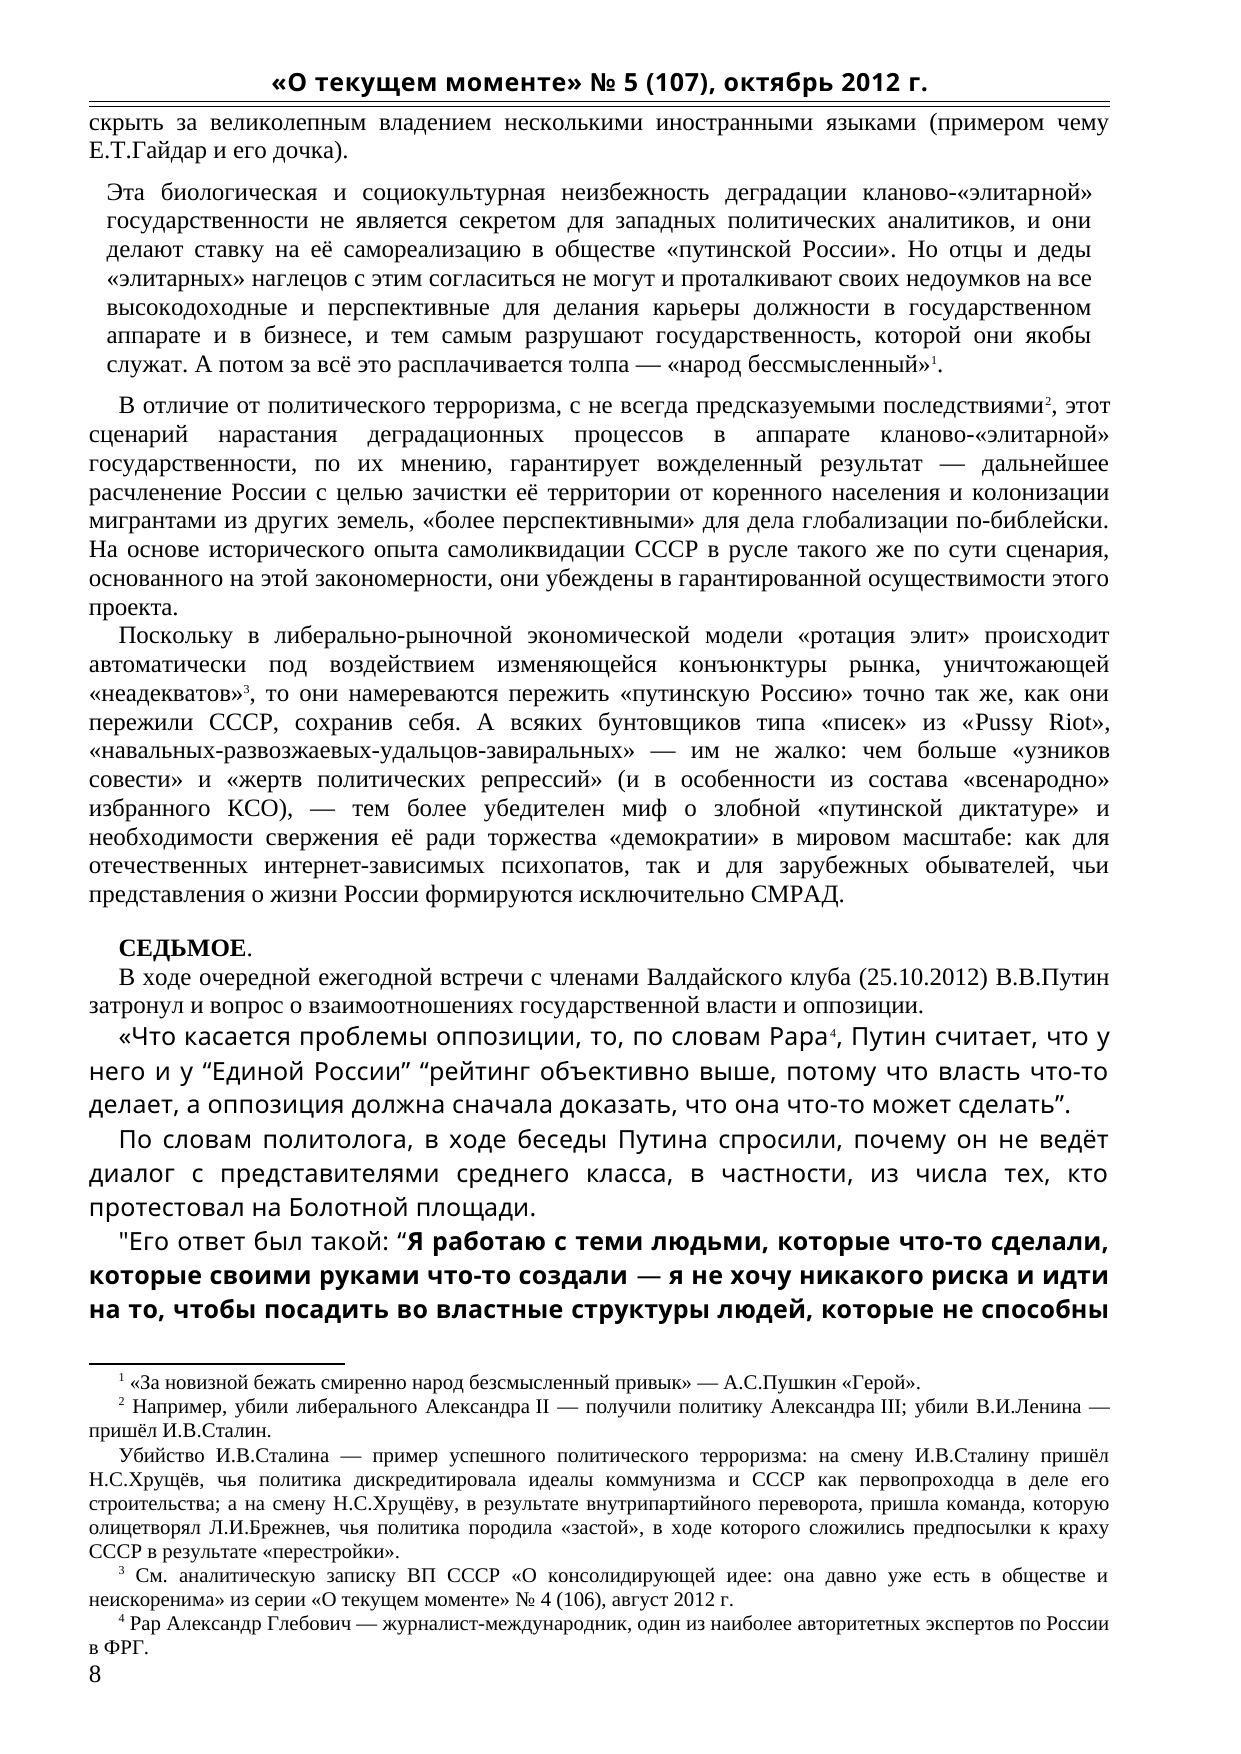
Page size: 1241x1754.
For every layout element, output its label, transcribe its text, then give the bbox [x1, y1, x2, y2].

text Эта биологическая и социокультурная неизбежность деградации кланово-«элитар­ной» государственности не является секретом для западных политических аналитиков, и они делают ставку на её самореализацию в обществе «путинской России». Но отцы и деды «элитарных» наглецов с этим согласиться не могут и проталкивают своих недоумков на все высокодоходные и перспективные для делания карьеры должности в государственном аппарате и в бизнесе, и тем самым разрушают государственность, которой они якобы служат. А потом за всё это расплачивается толпа — «народ бессмысленный». [106, 177, 1093, 378]
text Поскольку в либерально-рыночной экономической модели «ротация элит» происходит автоматически под воздействием изменяющейся конъюнктуры рынка, уничтожающей «неадекватов», то они намереваются пережить «путинскую Россию» точно так же, как они пережили СССР, сохранив себя. А всяких бунтовщиков типа «писек» из «Pussy Riot», «навальных-развозжаевых-удаль­цов-завираль­ных» — им не жалко: чем больше «узников совести» и «жертв политических репрессий» (и в особенности из состава «всенародно» избранного КСО), — тем более убедителен миф о злобной «путинской диктатуре» и необходимости свержения её ради торжества «демократии» в мировом масштабе: как для отечественных интернет-зависимых психопатов, так и для зарубежных обывателей, чьи представления о жизни России формируются исключительно СМРАД. [89, 620, 1110, 908]
text В ходе очередной ежегодной встречи с членами Валдайского клуба (25.10.2012) В.В.Путин затронул и вопрос о взаимоотношениях государственной власти и оппозиции. [89, 962, 1110, 1019]
text По словам политолога, в ходе беседы Путина спросили, почему он не ведёт диалог с представителями среднего класса, в частности, из числа тех, кто протестовал на Болотной площади. [89, 1121, 1110, 1223]
text См. аналитическую записку ВП СССР «О консолидирующей идее: она давно уже есть в обществе и неискоренима» из серии «О текущем моменте» № 4 (106), август 2012 г. [89, 1563, 1110, 1611]
text Например, убили либерального Александра II — получили политику Александра III; убили В.И.Ленина — пришёл И.В.Сталин. [89, 1394, 1110, 1442]
text «За новизной бежать смиренно народ безсмысленный привык» — А.С.Пушкин «Герой». [89, 1370, 1110, 1394]
text Рар Александр Глебович — журналист-международник, один из наиболее авторитетных экспертов по России в ФРГ. [89, 1611, 1110, 1659]
text "Его ответ был такой: “Я работаю с теми людьми, которые что-то сделали, которые своими руками что-то создали — я не хочу никакого риска и идти на то, чтобы посадить во властные структуры людей, которые не способны [89, 1223, 1110, 1326]
text «Что касается проблемы оппозиции, то, по словам Рара, Путин считает, что у него и у “Единой России” “рейтинг объективно выше, потому что власть что-то делает, а оппозиция должна сначала доказать, что она что-то может сделать”. [89, 1019, 1110, 1121]
text скрыть за великолепным владением несколькими иностранными языками (примером чему Е.Т.Гайдар и его дочка). [89, 107, 1110, 164]
text СЕДЬМОЕ. [89, 933, 1110, 962]
text Убийство И.В.Сталина — пример успешного политического терроризма: на смену И.В.Сталину пришёл Н.С.Хрущёв, чья политика дискредитировала идеалы коммунизма и СССР как первопроходца в деле его строительства; а на смену Н.С.Хрущёву, в результате внутрипартийного переворота, пришла команда, которую олицетворял Л.И.Брежнев, чья политика породила «застой», в ходе которого сложились предпосылки к краху СССР в результате «перестройки». [89, 1442, 1110, 1563]
text В отличие от политического терроризма, с не всегда предсказуемыми последствиями, этот сценарий нарастания деградационных процессов в аппарате кланово-«элитарной» государственности, по их мнению, гарантирует вожделенный результат — дальнейшее расчленение России с целью зачистки её территории от коренного населения и колонизации мигрантами из других земель, «более перспективными» для дела глобализации по-библейски. На основе исторического опыта самоликвидации СССР в русле такого же по сути сценария, основанного на этой закономерности, они убеждены в гарантированной осуществимости этого проекта. [89, 390, 1110, 620]
